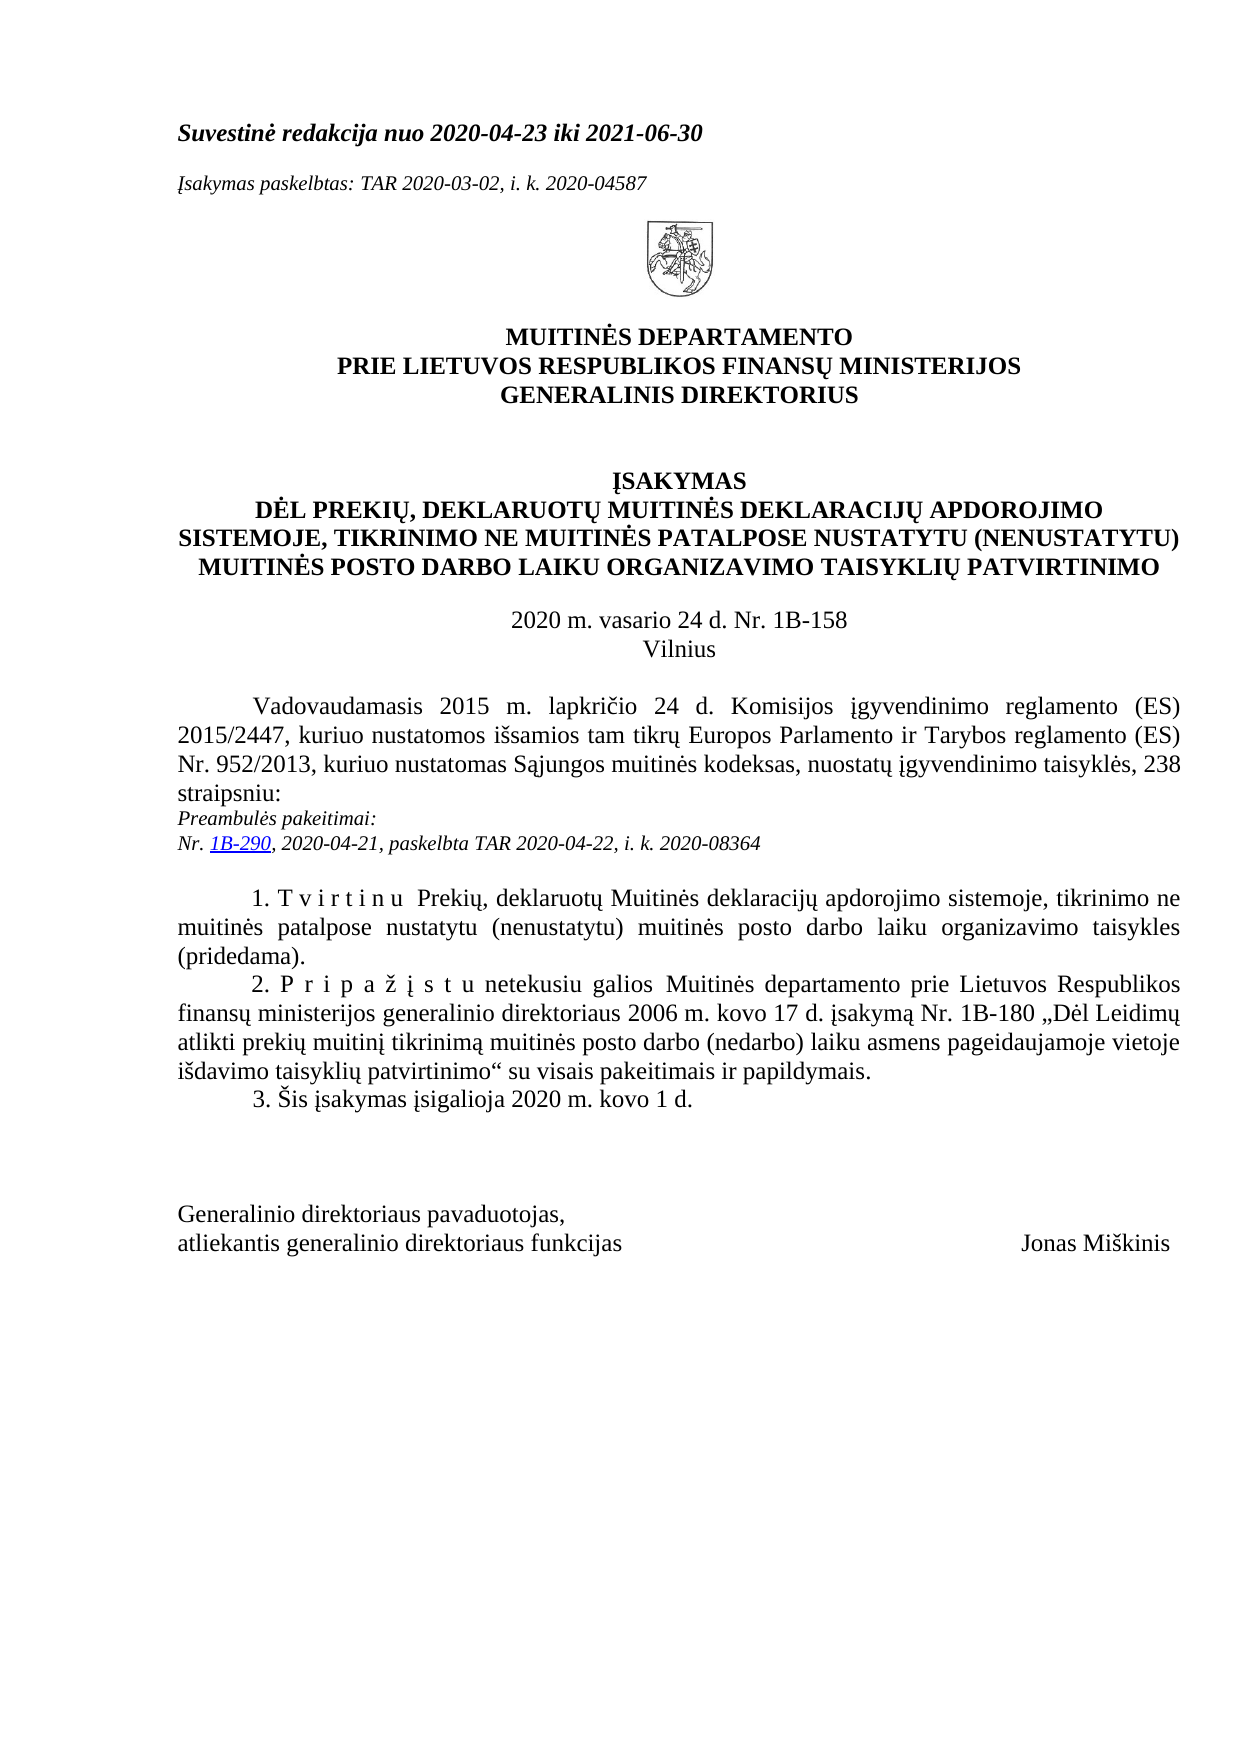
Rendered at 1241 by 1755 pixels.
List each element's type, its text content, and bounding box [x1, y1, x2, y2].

text Generalinio direktoriaus pavaduotojas, [177, 1199, 1181, 1228]
text atliekantis generalinio direktoriaus funkcijas Jonas Miškinis [177, 1228, 1181, 1257]
text Nr. 1B-290, 2020-04-21, paskelbta TAR 2020-04-22, i. k. 2020-08364 [177, 830, 1181, 854]
text ĮSAKYMAS [177, 466, 1181, 495]
text Vilnius [177, 634, 1181, 663]
text MUITINĖS DEPARTAMENTO [177, 322, 1181, 351]
text GENERALINIS DIREKTORIUS [177, 380, 1181, 408]
text 1. Tvirtinu Prekių, deklaruotų Muitinės deklaracijų apdorojimo sistemoje, tikrinimo ne muitinės patalpose nustatytu (nenustatytu) muitinės posto darbo laiku organizavimo taisykles (pridedama). [177, 883, 1181, 969]
text Įsakymas paskelbtas: TAR 2020-03-02, i. k. 2020-04587 [177, 171, 1181, 195]
text 2020 m. vasario 24 d. Nr. 1B-158 [177, 605, 1181, 634]
text Preambulės pakeitimai: [177, 806, 1181, 830]
text DĖL prekių, DEKLARUOTŲ MUITINĖS DEKLARACIJŲ APDOROJIMO SISTEMOJE, tikrinimo ne muitinės patalpose NUSTATYTU (nenustatytu) muitinės posto darbo laiku organizavimO TAISYKLIŲ PATVIRTINIMO [177, 495, 1181, 581]
text PRIE LIETUVOS RESPUBLIKOS FINANSŲ MINISTERIJOS [177, 351, 1181, 380]
text Vadovaudamasis 2015 m. lapkričio 24 d. Komisijos įgyvendinimo reglamento (ES) 2015/2447, kuriuo nustatomos išsamios tam tikrų Europos Parlamento ir Tarybos reglamento (ES) Nr. 952/2013, kuriuo nustatomas Sąjungos muitinės kodeksas, nuostatų įgyvendinimo taisyklės, 238 straipsniu: [177, 691, 1181, 806]
text 2. P r i p a ž į s t u netekusiu galios Muitinės departamento prie Lietuvos Respublikos finansų ministerijos generalinio direktoriaus 2006 m. kovo 17 d. įsakymą Nr. 1B-180 „Dėl Leidimų atlikti prekių muitinį tikrinimą muitinės posto darbo (nedarbo) laiku asmens pageidaujamoje vietoje išdavimo taisyklių patvirtinimo“ su visais pakeitimais ir papildymais. [177, 969, 1181, 1084]
text 3. Šis įsakymas įsigalioja 2020 m. kovo 1 d. [177, 1084, 1181, 1113]
text Suvestinė redakcija nuo 2020-04-23 iki 2021-06-30 [177, 118, 1181, 147]
